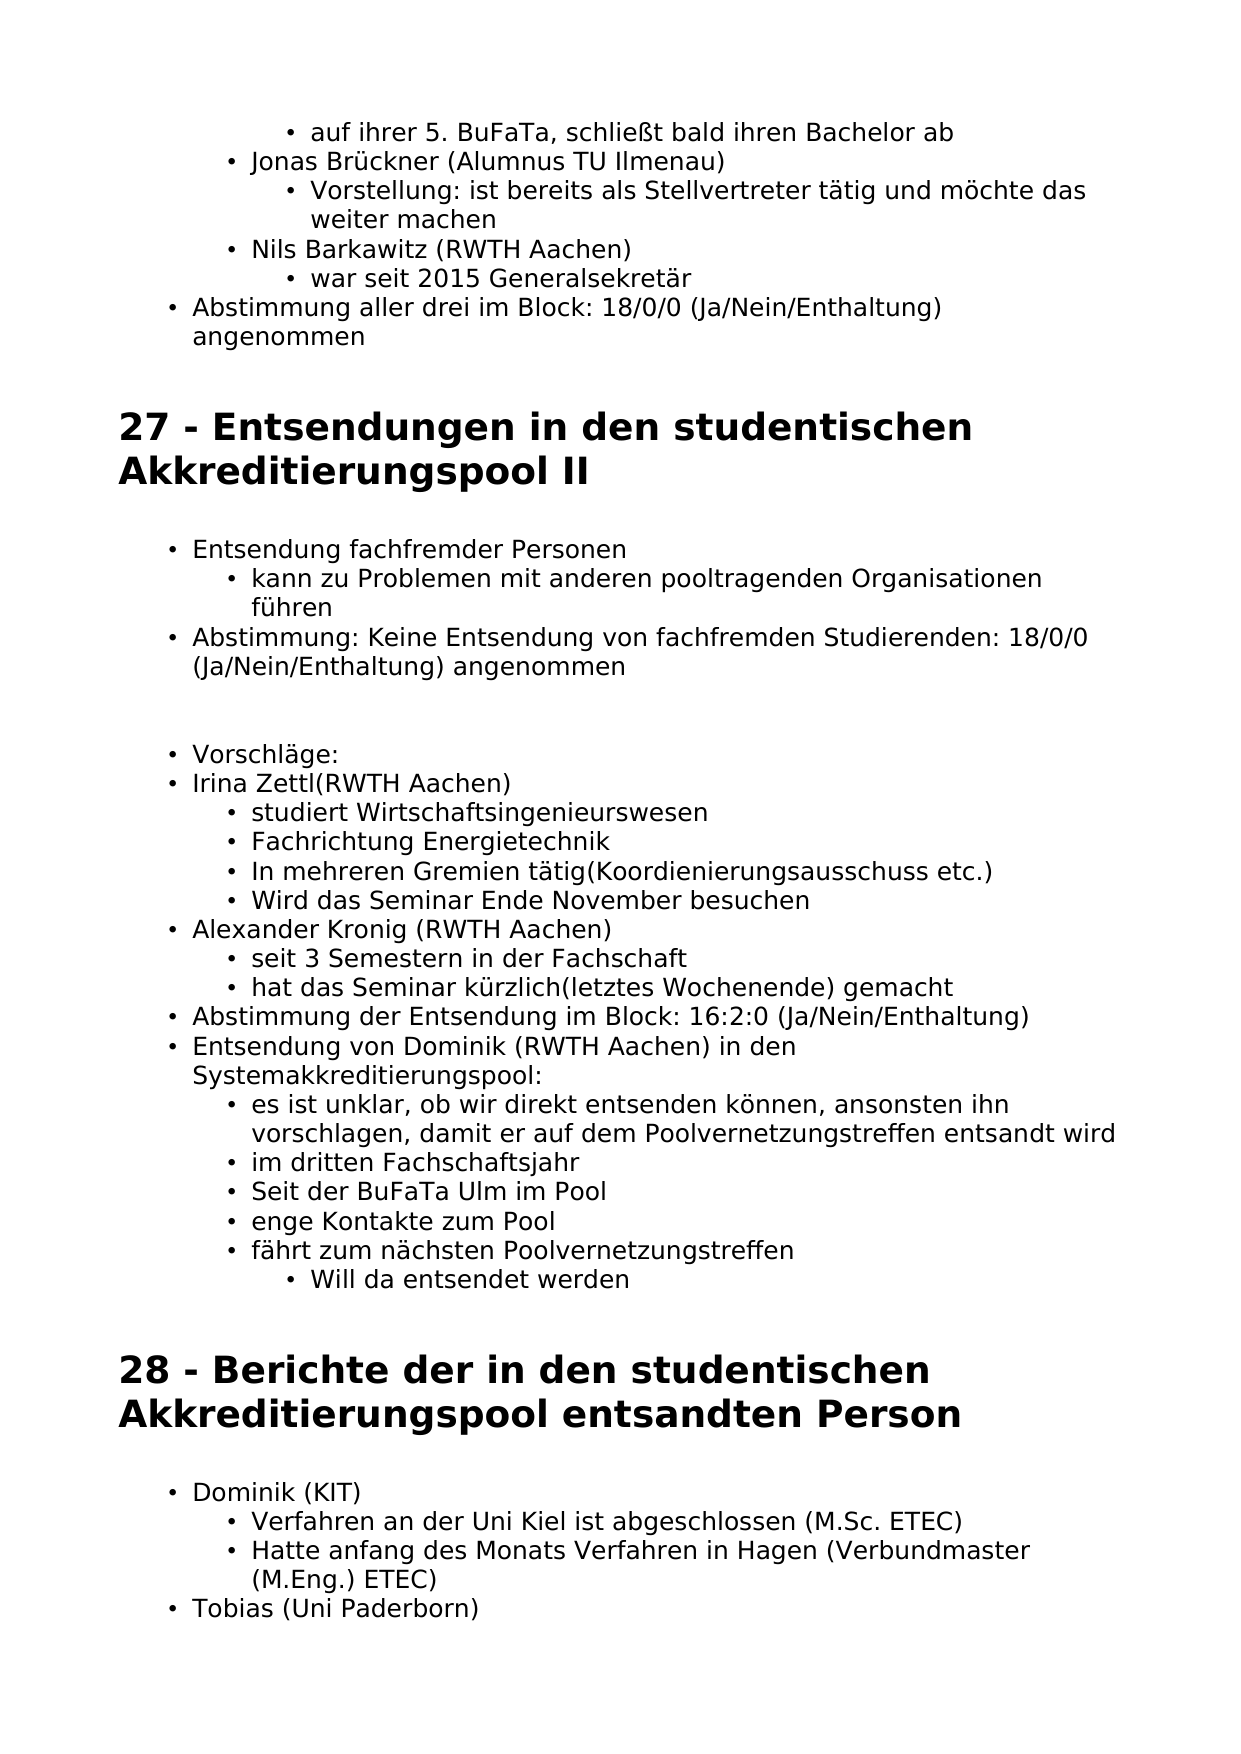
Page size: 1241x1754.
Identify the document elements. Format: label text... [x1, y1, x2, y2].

list Verfahren an der Uni Kiel ist abgeschlossen (M.Sc. ETEC) [236, 1507, 1122, 1536]
list Vorschläge: [177, 740, 1122, 769]
list Abstimmung der Entsendung im Block: 16:2:0 (Ja/Nein/Enthaltung) [177, 1002, 1122, 1032]
list hat das Seminar kürzlich(letztes Wochenende) gemacht [236, 973, 1122, 1002]
list seit 3 Semestern in der Fachschaft [236, 944, 1122, 973]
list In mehreren Gremien tätig(Koordienierungsausschuss etc.) [236, 857, 1122, 886]
subtitle 28 - Berichte der in den studentischen Akkreditierungspool entsandten Person [118, 1349, 1122, 1436]
list Will da entsendet werden [295, 1265, 1122, 1294]
list Entsendung von Dominik (RWTH Aachen) in den Systemakkreditierungspool: [177, 1032, 1122, 1090]
list Vorstellung: ist bereits als Stellvertreter tätig und möchte das weiter machen [295, 176, 1122, 235]
list Irina Zettl(RWTH Aachen) [177, 769, 1122, 798]
list Fachrichtung Energietechnik [236, 827, 1122, 857]
list im dritten Fachschaftsjahr [236, 1148, 1122, 1177]
list Seit der BuFaTa Ulm im Pool [236, 1177, 1122, 1207]
list Entsendung fachfremder Personen [177, 535, 1122, 564]
list kann zu Problemen mit anderen pooltragenden Organisationen führen [236, 564, 1122, 623]
list Abstimmung: Keine Entsendung von fachfremden Studierenden: 18/0/0 (Ja/Nein/Enthaltung) angenommen [177, 623, 1122, 681]
list Tobias (Uni Paderborn) [177, 1594, 1122, 1624]
list enge Kontakte zum Pool [236, 1207, 1122, 1236]
list es ist unklar, ob wir direkt entsenden können, ansonsten ihn vorschlagen, damit er auf dem Poolvernetzungstreffen entsandt wird [236, 1090, 1122, 1148]
list Jonas Brückner (Alumnus TU Ilmenau) [236, 147, 1122, 176]
list Dominik (KIT) [177, 1478, 1122, 1507]
list Wird das Seminar Ende November besuchen [236, 886, 1122, 915]
subtitle 27 - Entsendungen in den studentischen Akkreditierungspool II [118, 406, 1122, 493]
list fährt zum nächsten Poolvernetzungstreffen [236, 1236, 1122, 1265]
list studiert Wirtschaftsingenieurswesen [236, 798, 1122, 827]
list auf ihrer 5. BuFaTa, schließt bald ihren Bachelor ab [295, 118, 1122, 147]
list war seit 2015 Generalsekretär [295, 264, 1122, 293]
list Nils Barkawitz (RWTH Aachen) [236, 235, 1122, 264]
list Alexander Kronig (RWTH Aachen) [177, 915, 1122, 944]
list Abstimmung aller drei im Block: 18/0/0 (Ja/Nein/Enthaltung) angenommen [177, 293, 1122, 351]
list Hatte anfang des Monats Verfahren in Hagen (Verbundmaster (M.Eng.) ETEC) [236, 1536, 1122, 1594]
